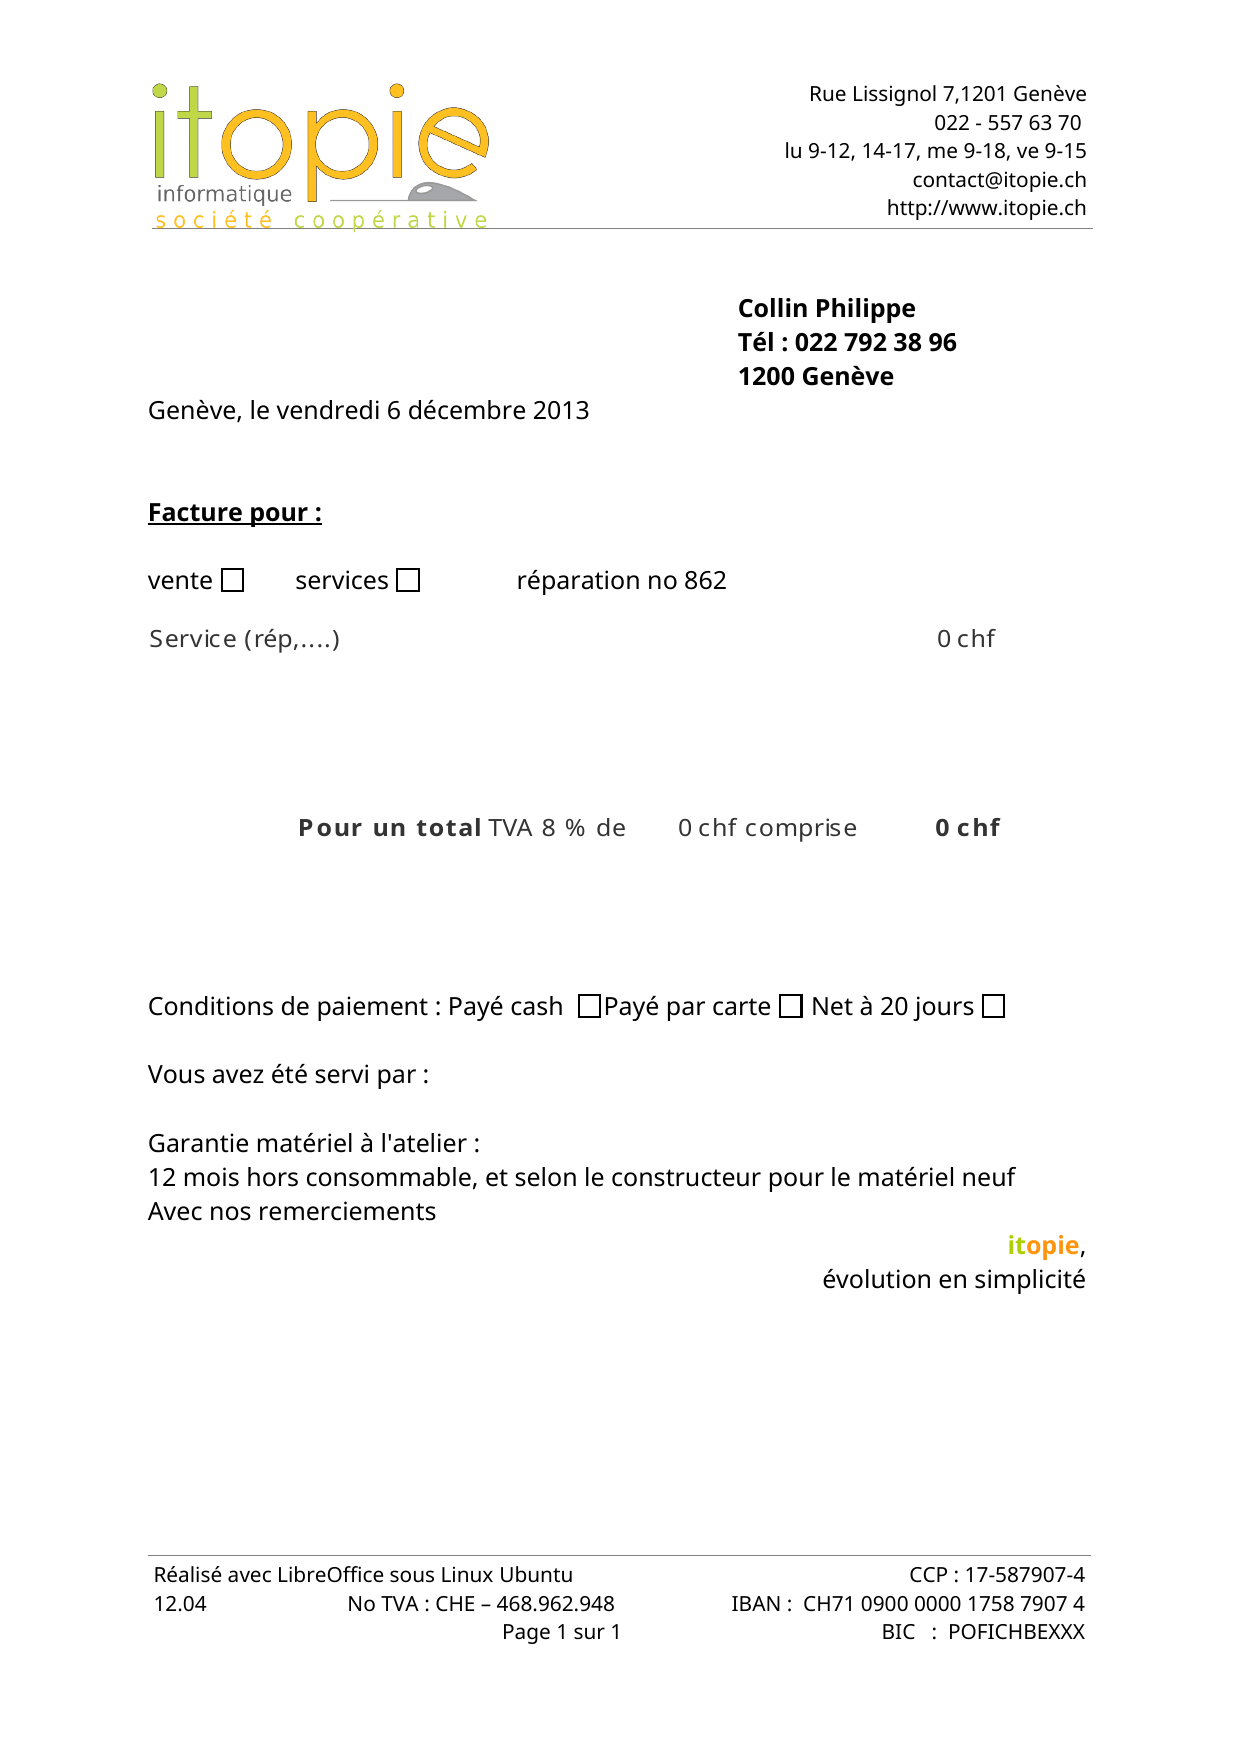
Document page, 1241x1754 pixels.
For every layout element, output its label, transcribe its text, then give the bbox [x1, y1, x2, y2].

text Avec nos remerciements [148, 1193, 1093, 1227]
text 12 mois hors consommable, et selon le constructeur pour le matériel neuf [148, 1159, 1093, 1193]
text Conditions de paiement : Payé cash Payé par carte Net à 20 jours [148, 989, 1093, 1023]
text Genève, le vendredi 6 décembre 2013 [148, 392, 1093, 427]
text vente services réparation no 862 [148, 563, 1093, 597]
text Tél : 022 792 38 96 [148, 324, 1093, 358]
text Vous avez été servi par : [148, 1057, 1093, 1091]
text 1200 Genève [148, 358, 1093, 392]
text Collin Philippe [148, 290, 1093, 324]
text Facture pour : [148, 495, 1093, 529]
picture [138, 72, 500, 244]
text Garantie matériel à l'atelier : [148, 1125, 1093, 1159]
text itopie, [148, 1227, 1093, 1262]
text évolution en simplicité [148, 1262, 1093, 1296]
